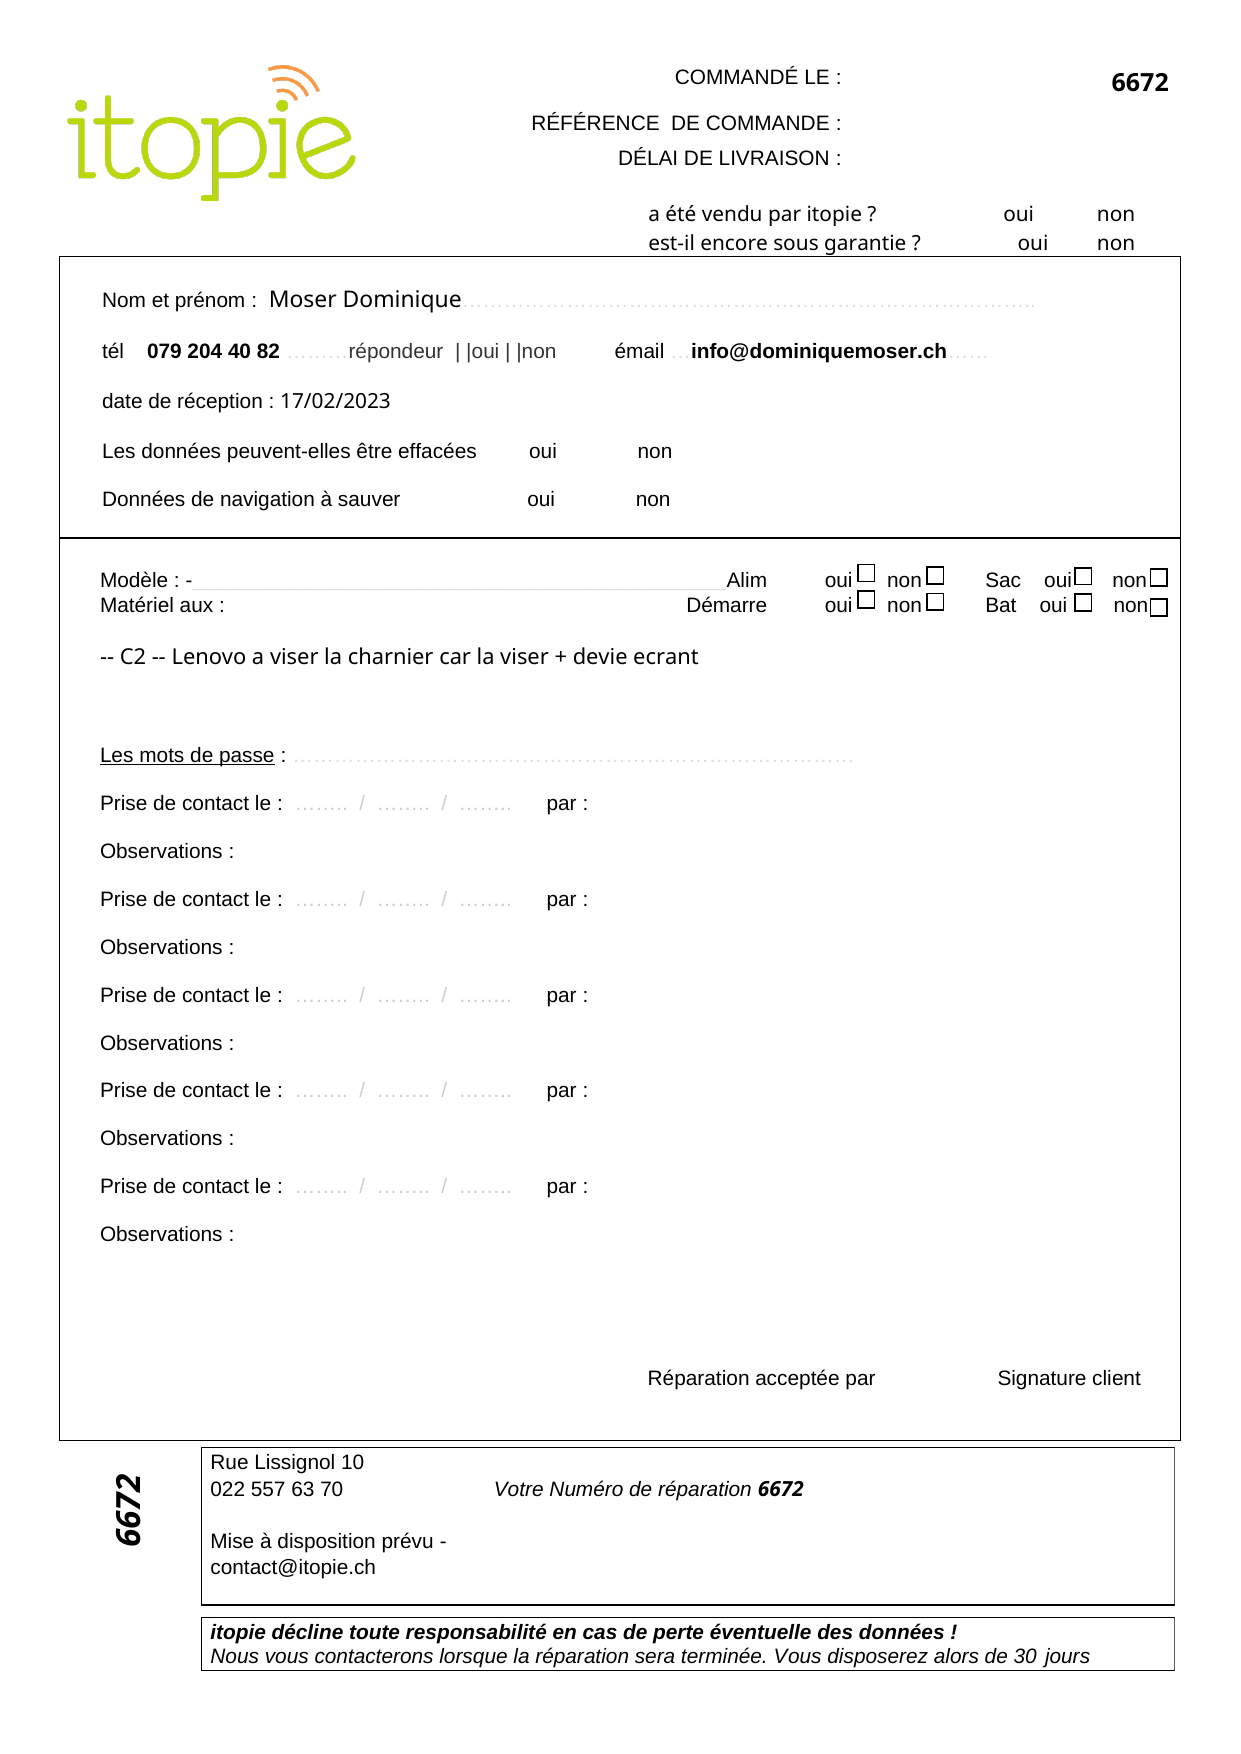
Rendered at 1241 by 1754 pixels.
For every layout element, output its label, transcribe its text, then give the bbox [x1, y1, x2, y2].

text Réparation acceptée par Signature client [60, 1363, 1180, 1390]
table_header 6672 [59, 1441, 195, 1677]
text tél 079 204 40 82 ………répondeur | |oui | |non émail …info@dominiquemoser.ch…… [60, 335, 1180, 362]
table_header 6672 [847, 59, 1180, 104]
text Données de navigation à sauver oui non [60, 484, 1180, 511]
text Prise de contact le : …….. / …….. / …….. par : [60, 1075, 1180, 1102]
table_header Rue Lissignol 10 022 557 63 70 Votre Numéro de réparation 6672 Mise à disposition prévu - contact@itopie.ch [195, 1441, 1180, 1611]
text Observations : [60, 836, 1180, 863]
text Observations : [60, 1219, 1180, 1246]
table_cell RÉFÉRENCE DE COMMANDE : [490, 105, 847, 140]
text Observations : [60, 931, 1180, 958]
text Matériel aux : Démarre oui non Bat oui non [60, 590, 1180, 617]
text Nom et prénom : Moser Dominique……………………………………………………………………….. [60, 280, 1180, 314]
text Prise de contact le : …….. / …….. / …….. par : [60, 883, 1180, 911]
text Prise de contact le : …….. / …….. / …….. par : [60, 1171, 1180, 1198]
text Observations : [60, 1027, 1180, 1054]
text date de réception : 17/02/2023 [60, 383, 1180, 415]
text -- C2 -- Lenovo a viser la charnier car la viser + devie ecrant [60, 638, 1180, 671]
text a été vendu par itopie ? oui non [59, 199, 1181, 228]
table_cell [847, 140, 1180, 175]
text est-il encore sous garantie ? oui non [59, 228, 1181, 256]
table_cell [847, 105, 1180, 140]
table_cell DÉLAI DE LIVRAISON : [490, 140, 847, 175]
text Observations : [60, 1123, 1180, 1150]
picture [67, 65, 356, 201]
text Modèle : - Alim oui non Sac oui non [879, 562, 925, 590]
text Les données peuvent-elles être effacées oui non [60, 436, 1180, 463]
text Prise de contact le : …….. / …….. / …….. par : [60, 788, 1180, 815]
text Prise de contact le : …….. / …….. / …….. par : [60, 979, 1180, 1006]
table_header COMMANDÉ LE : [490, 59, 847, 104]
text Modèle : - Alim oui non Sac oui non [948, 562, 1180, 590]
text Les mots de passe : ……………………………………………………………………… [60, 740, 1180, 767]
text Modèle : - Alim oui non Sac oui non [60, 562, 856, 590]
table_cell itopie décline toute responsabilité en cas de perte éventuelle des données ! Nous vous contacterons lorsque la réparation sera terminée. Vous disposerez alors de 30 jours [195, 1611, 1180, 1677]
